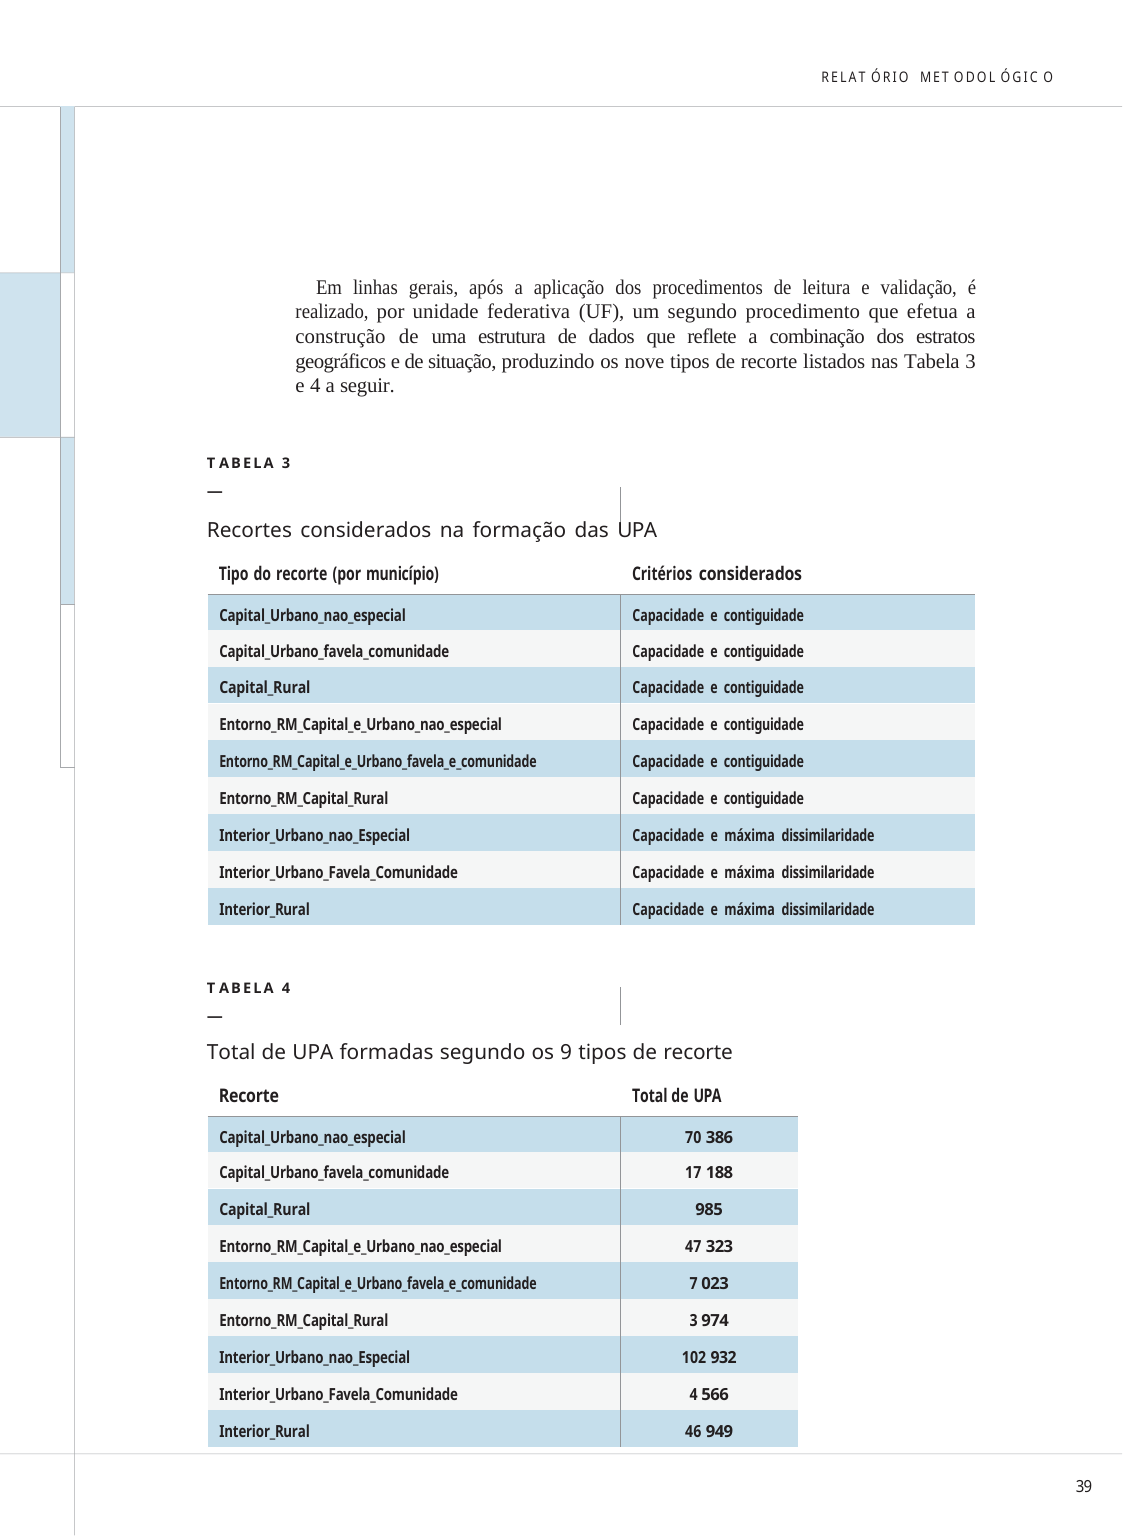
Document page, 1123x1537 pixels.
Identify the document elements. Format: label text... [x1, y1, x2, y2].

table_cell 4 566 [621, 1373, 798, 1410]
table_cell Capacidade e máxima dissimilaridade [621, 851, 975, 888]
table_cell Capital_Urbano_favela_comunidade [208, 630, 620, 667]
table_cell Interior_Urbano_nao_Especial [208, 1336, 620, 1373]
table_cell 47 323 [621, 1225, 798, 1262]
table_cell Interior_Rural [208, 1410, 620, 1447]
table_cell Capacidade e contiguidade [621, 667, 975, 703]
table_header 70 386 [621, 1117, 798, 1152]
table_cell 102 932 [621, 1336, 798, 1373]
table_cell Capacidade e contiguidade [621, 630, 975, 667]
text T ABELA 3 [207, 453, 990, 473]
text — [207, 1006, 620, 1026]
table_cell Entorno_RM_Capital_e_Urbano_favela_e_comunidade [208, 740, 620, 777]
table_cell Interior_Urbano_Favela_Comunidade [208, 851, 620, 888]
table_cell 3 974 [621, 1299, 798, 1336]
table_cell 17 188 [621, 1152, 798, 1188]
text T ABELA 4 [207, 978, 990, 998]
table_cell 7 023 [621, 1262, 798, 1299]
table_cell Capital_Rural [208, 1189, 620, 1225]
table_cell Capacidade e máxima dissimilaridade [621, 888, 975, 925]
table_cell Capacidade e contiguidade [621, 740, 975, 777]
table_cell Capacidade e contiguidade [621, 777, 975, 814]
table_cell 985 [621, 1189, 798, 1225]
table_cell Entorno_RM_Capital_e_Urbano_favela_e_comunidade [208, 1262, 620, 1299]
text Recorte Total de UPA [218, 1082, 990, 1107]
table_cell Entorno_RM_Capital_e_Urbano_nao_especial [208, 704, 620, 740]
table_cell Entorno_RM_Capital_Rural [208, 1299, 620, 1336]
table_cell Entorno_RM_Capital_e_Urbano_nao_especial [208, 1225, 620, 1262]
table_header Capital_Urbano_nao_especial [208, 595, 620, 630]
table_cell Capacidade e contiguidade [621, 704, 975, 740]
text Em linhas gerais, após a aplicação dos procedimentos de leitura e validação, é realizado, por unidade federativa (UF), um segundo procedimento que efetua a construção de uma estrutura de dados que reflete a combinação dos estratos geográficos e de situação, produzindo os nove tipos de recorte listados nas Tabela 3 e 4 a seguir. [295, 274, 976, 397]
table_cell Interior_Rural [208, 888, 620, 925]
table_cell Interior_Urbano_nao_Especial [208, 814, 620, 851]
text — [207, 481, 990, 501]
text Tipo do recorte (por município) Critérios considerados [218, 560, 990, 586]
table_cell Capital_Urbano_favela_comunidade [208, 1152, 620, 1188]
table_cell Interior_Urbano_Favela_Comunidade [208, 1373, 620, 1410]
table_header Capacidade e contiguidade [621, 595, 975, 630]
table_cell Capacidade e máxima dissimilaridade [621, 814, 975, 851]
table_cell Entorno_RM_Capital_Rural [208, 777, 620, 814]
text [621, 1006, 990, 1026]
table_cell 46 949 [621, 1410, 798, 1447]
text Total de UPA formadas segundo os 9 tipos de recorte [207, 1037, 990, 1065]
text Recortes considerados na formação das UPA [207, 515, 990, 543]
table_cell Capital_Rural [208, 667, 620, 703]
table_header Capital_Urbano_nao_especial [208, 1117, 620, 1152]
